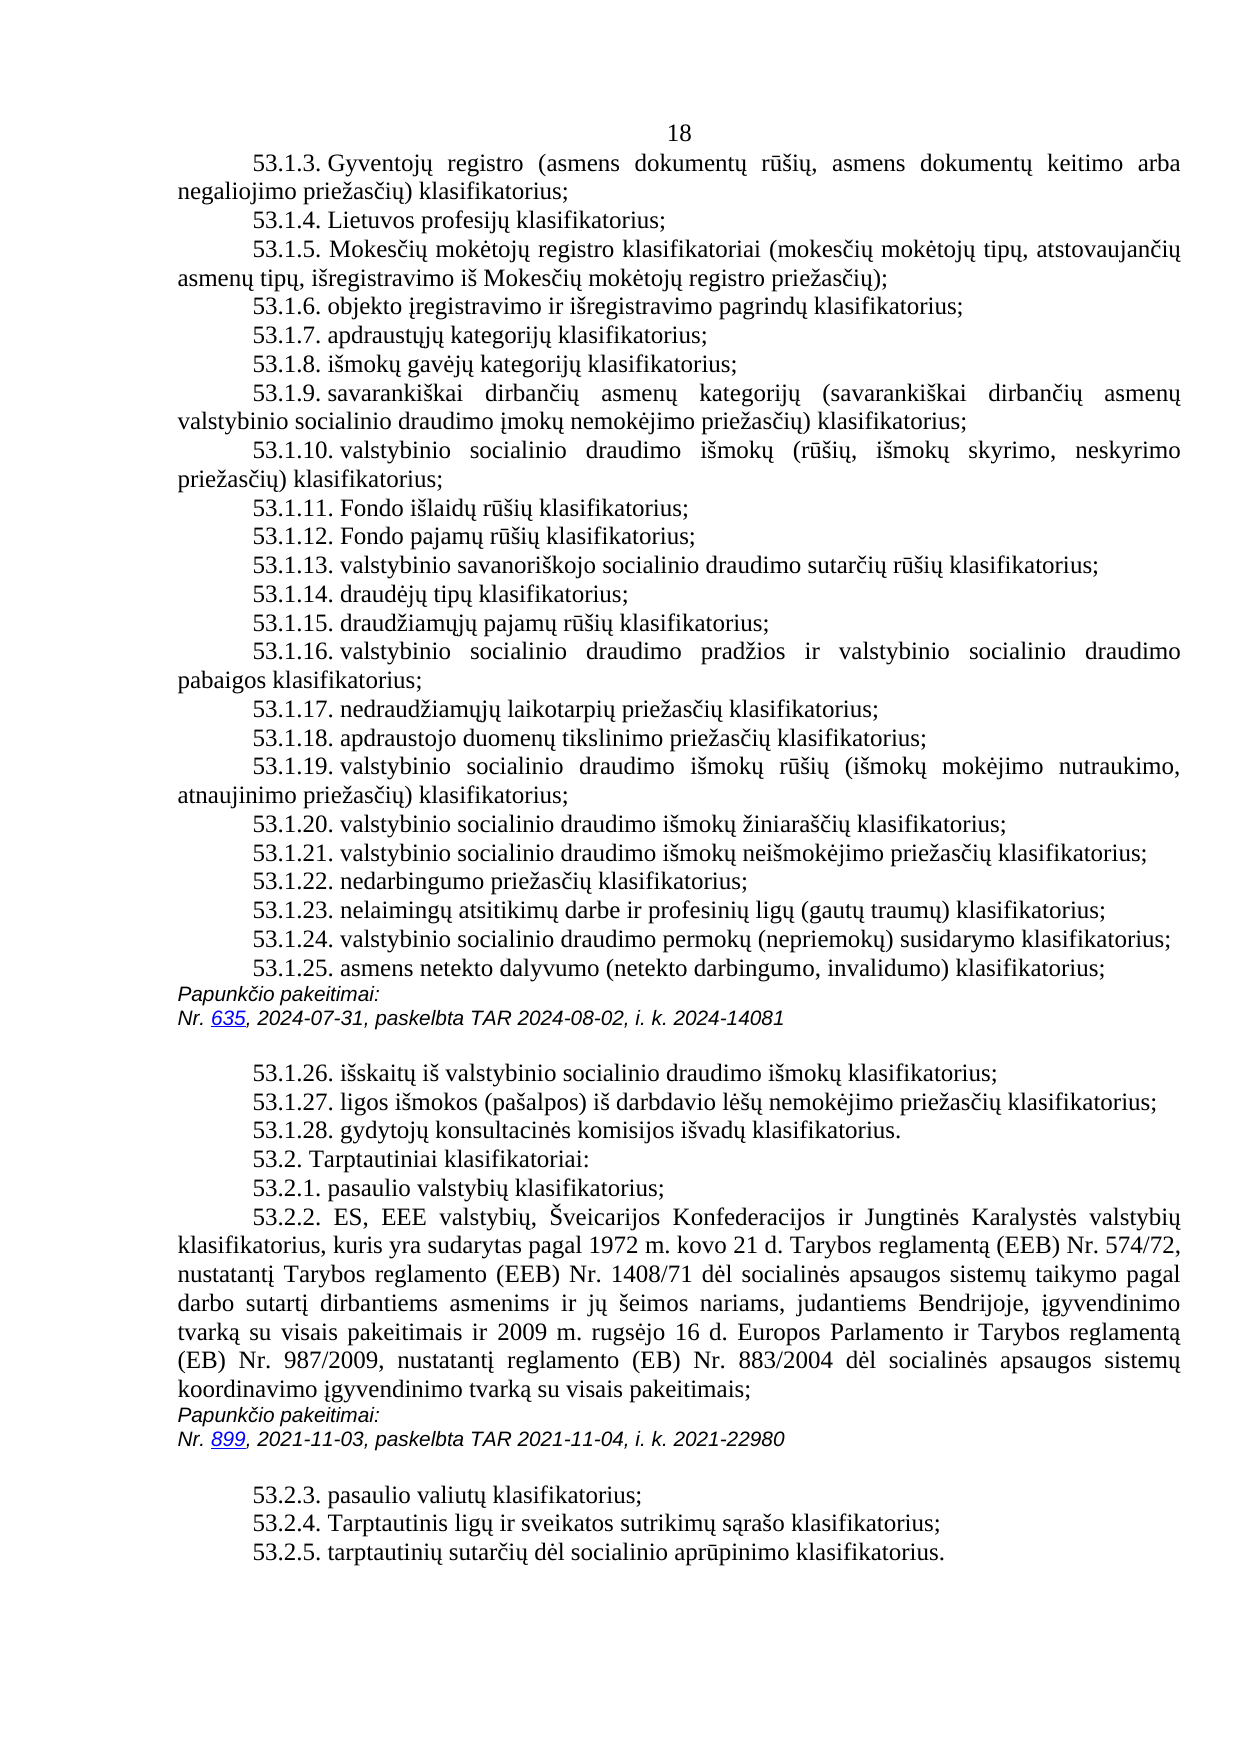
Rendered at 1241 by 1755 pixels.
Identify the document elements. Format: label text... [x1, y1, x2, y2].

text 53.1.3. Gyventojų registro (asmens dokumentų rūšių, asmens dokumentų keitimo arba negaliojimo priežasčių) klasifikatorius; [177, 148, 1181, 205]
text 53.1.13. valstybinio savanoriškojo socialinio draudimo sutarčių rūšių klasifikatorius; [177, 550, 1181, 579]
text Nr. 899, 2021-11-03, paskelbta TAR 2021-11-04, i. k. 2021-22980 [177, 1427, 1181, 1451]
text 53.1.9. savarankiškai dirbančių asmenų kategorijų (savarankiškai dirbančių asmenų valstybinio socialinio draudimo įmokų nemokėjimo priežasčių) klasifikatorius; [177, 378, 1181, 435]
text 53.2. Tarptautiniai klasifikatoriai: [177, 1144, 1181, 1173]
text 53.1.14. draudėjų tipų klasifikatorius; [177, 579, 1181, 608]
text 53.1.27. ligos išmokos (pašalpos) iš darbdavio lėšų nemokėjimo priežasčių klasifikatorius; [177, 1087, 1181, 1116]
text 53.1.22. nedarbingumo priežasčių klasifikatorius; [177, 866, 1181, 895]
text 53.1.23. nelaimingų atsitikimų darbe ir profesinių ligų (gautų traumų) klasifikatorius; [177, 895, 1181, 924]
text 53.1.8. išmokų gavėjų kategorijų klasifikatorius; [177, 349, 1181, 378]
text 53.1.15. draudžiamųjų pajamų rūšių klasifikatorius; [177, 608, 1181, 636]
text 53.1.10. valstybinio socialinio draudimo išmokų (rūšių, išmokų skyrimo, neskyrimo priežasčių) klasifikatorius; [177, 435, 1181, 493]
text 53.1.12. Fondo pajamų rūšių klasifikatorius; [177, 521, 1181, 550]
text 53.1.19. valstybinio socialinio draudimo išmokų rūšių (išmokų mokėjimo nutraukimo, atnaujinimo priežasčių) klasifikatorius; [177, 751, 1181, 809]
text 53.1.24. valstybinio socialinio draudimo permokų (nepriemokų) susidarymo klasifikatorius; [177, 924, 1181, 953]
text 53.1.4. Lietuvos profesijų klasifikatorius; [177, 205, 1181, 234]
text 53.1.5. Mokesčių mokėtojų registro klasifikatoriai (mokesčių mokėtojų tipų, atstovaujančių asmenų tipų, išregistravimo iš Mokesčių mokėtojų registro priežasčių); [177, 234, 1181, 291]
text 53.1.28. gydytojų konsultacinės komisijos išvadų klasifikatorius. [177, 1116, 1181, 1144]
text 53.1.18. apdraustojo duomenų tikslinimo priežasčių klasifikatorius; [177, 723, 1181, 751]
text 53.1.7. apdraustųjų kategorijų klasifikatorius; [177, 320, 1181, 349]
text 53.1.16. valstybinio socialinio draudimo pradžios ir valstybinio socialinio draudimo pabaigos klasifikatorius; [177, 636, 1181, 694]
text 53.1.21. valstybinio socialinio draudimo išmokų neišmokėjimo priežasčių klasifikatorius; [177, 838, 1181, 866]
text Nr. 635, 2024-07-31, paskelbta TAR 2024-08-02, i. k. 2024-14081 [177, 1005, 1181, 1029]
text 53.2.3. pasaulio valiutų klasifikatorius; [177, 1480, 1181, 1508]
text 53.1.17. nedraudžiamųjų laikotarpių priežasčių klasifikatorius; [177, 694, 1181, 723]
text 53.1.6. objekto įregistravimo ir išregistravimo pagrindų klasifikatorius; [177, 291, 1181, 320]
text 53.1.11. Fondo išlaidų rūšių klasifikatorius; [177, 493, 1181, 521]
text 53.1.25. asmens netekto dalyvumo (netekto darbingumo, invalidumo) klasifikatorius; [177, 953, 1181, 981]
text 53.2.1. pasaulio valstybių klasifikatorius; [177, 1173, 1181, 1202]
text 53.1.26. išskaitų iš valstybinio socialinio draudimo išmokų klasifikatorius; [177, 1058, 1181, 1087]
text 53.1.20. valstybinio socialinio draudimo išmokų žiniaraščių klasifikatorius; [177, 809, 1181, 838]
text 53.2.4. Tarptautinis ligų ir sveikatos sutrikimų sąrašo klasifikatorius; [177, 1508, 1181, 1537]
text Papunkčio pakeitimai: [177, 1403, 1181, 1427]
text 53.2.5. tarptautinių sutarčių dėl socialinio aprūpinimo klasifikatorius. [177, 1537, 1181, 1566]
text Papunkčio pakeitimai: [177, 981, 1181, 1005]
text 53.2.2. ES, EEE valstybių, Šveicarijos Konfederacijos ir Jungtinės Karalystės valstybių klasifikatorius, kuris yra sudarytas pagal 1972 m. kovo 21 d. Tarybos reglamentą (EEB) Nr. 574/72, nustatantį Tarybos reglamento (EEB) Nr. 1408/71 dėl socialinės apsaugos sistemų taikymo pagal darbo sutartį dirbantiems asmenims ir jų šeimos nariams, judantiems Bendrijoje, įgyvendinimo tvarką su visais pakeitimais ir 2009 m. rugsėjo 16 d. Europos Parlamento ir Tarybos reglamentą (EB) Nr. 987/2009, nustatantį reglamento (EB) Nr. 883/2004 dėl socialinės apsaugos sistemų koordinavimo įgyvendinimo tvarką su visais pakeitimais; [177, 1202, 1181, 1403]
